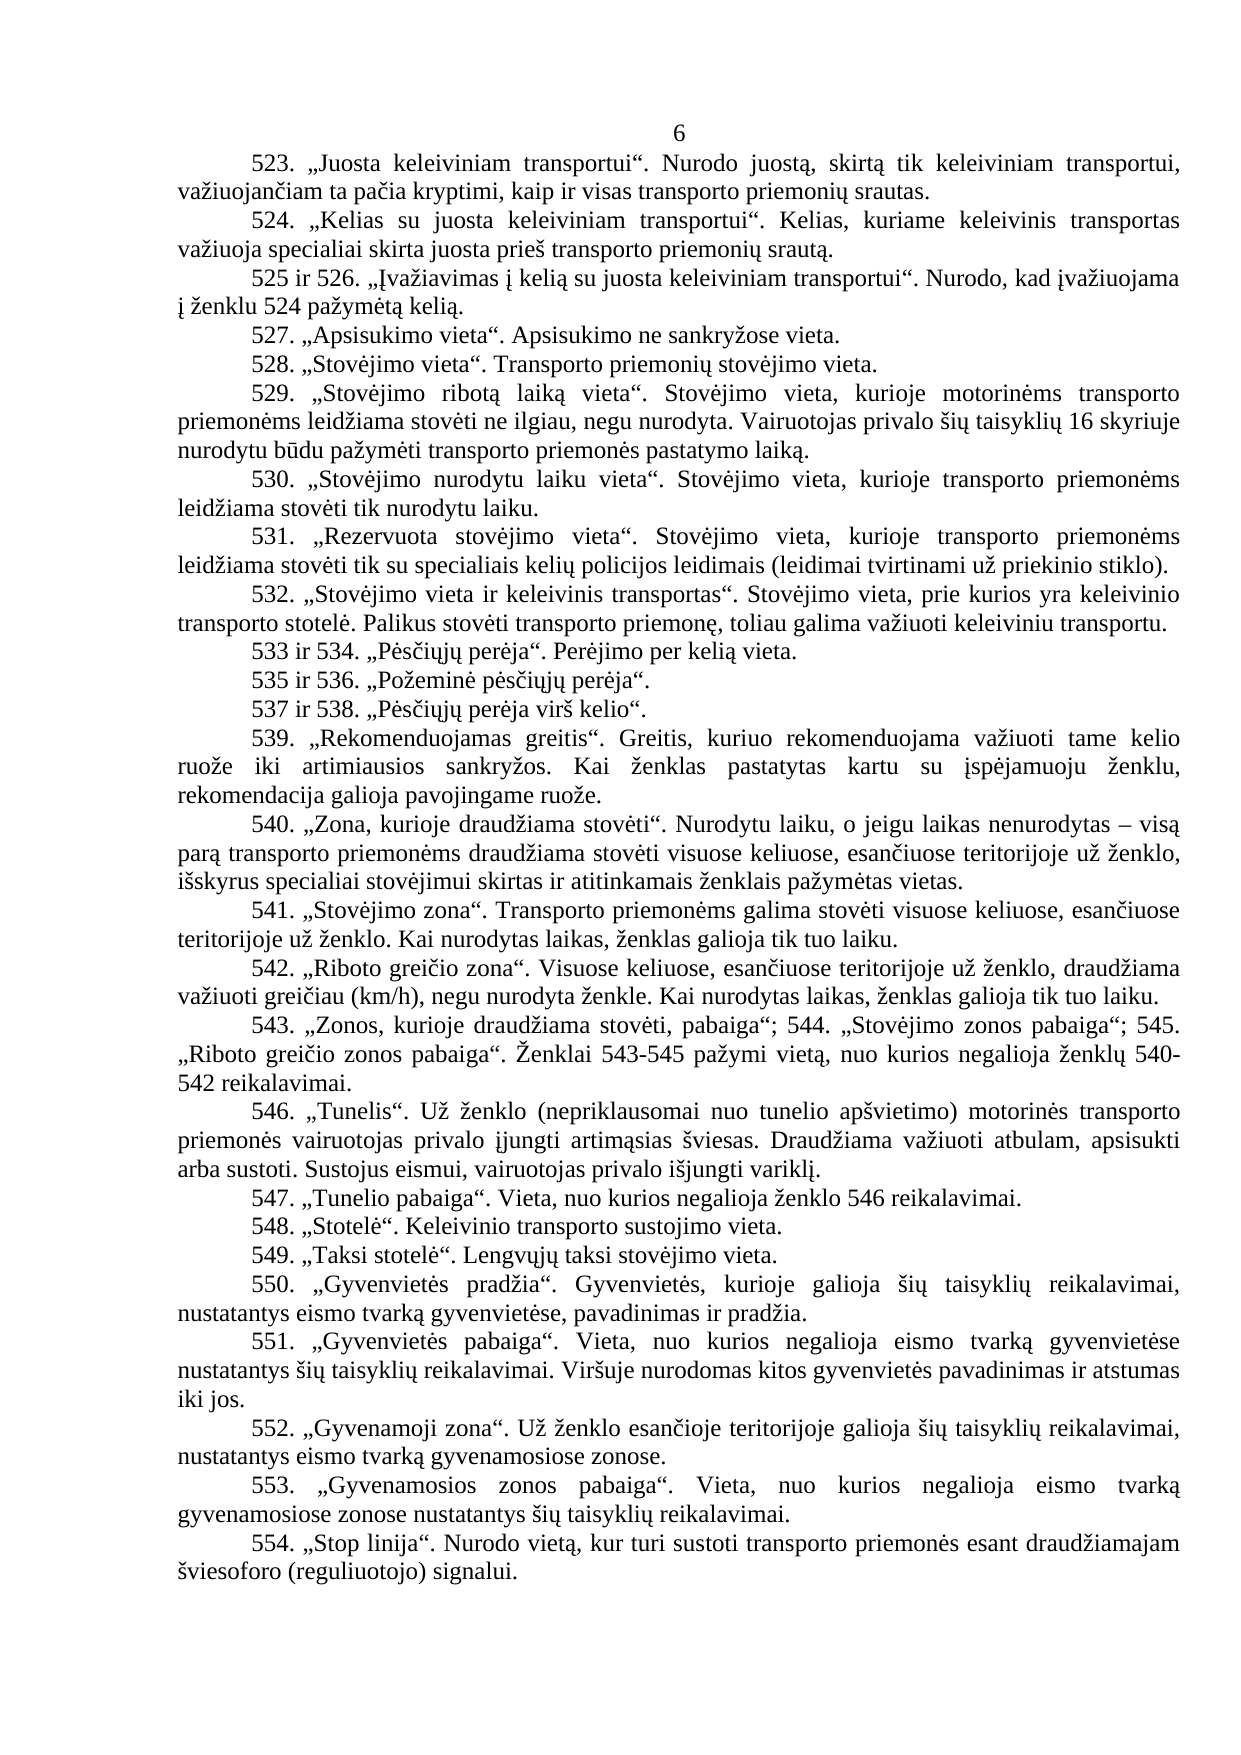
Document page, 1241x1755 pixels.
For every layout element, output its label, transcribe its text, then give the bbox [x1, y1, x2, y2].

text 527. „Apsisukimo vieta“. Apsisukimo ne sankryžose vieta. [177, 320, 1181, 349]
text 547. „Tunelio pabaiga“. Vieta, nuo kurios negalioja ženklo 546 reikalavimai. [177, 1183, 1181, 1211]
text 543. „Zonos, kurioje draudžiama stovėti, pabaiga“; 544. „Stovėjimo zonos pabaiga“; 545. „Riboto greičio zonos pabaiga“. Ženklai 543-545 pažymi vietą, nuo kurios negalioja ženklų 540- 542 reikalavimai. [177, 1010, 1181, 1096]
text 552. „Gyvenamoji zona“. Už ženklo esančioje teritorijoje galioja šių taisyklių reikalavimai, nustatantys eismo tvarką gyvenamosiose zonose. [177, 1413, 1181, 1470]
text 541. „Stovėjimo zona“. Transporto priemonėms galima stovėti visuose keliuose, esančiuose teritorijoje už ženklo. Kai nurodytas laikas, ženklas galioja tik tuo laiku. [177, 895, 1181, 953]
text 524. „Kelias su juosta keleiviniam transportui“. Kelias, kuriame keleivinis transportas važiuoja specialiai skirta juosta prieš transporto priemonių srautą. [177, 205, 1181, 263]
text 542. „Riboto greičio zona“. Visuose keliuose, esančiuose teritorijoje už ženklo, draudžiama važiuoti greičiau (km/h), negu nurodyta ženkle. Kai nurodytas laikas, ženklas galioja tik tuo laiku. [177, 953, 1181, 1010]
text 535 ir 536. „Požeminė pėsčiųjų perėja“. [177, 665, 1181, 694]
text 540. „Zona, kurioje draudžiama stovėti“. Nurodytu laiku, o jeigu laikas nenurodytas – visą parą transporto priemonėms draudžiama stovėti visuose keliuose, esančiuose teritorijoje už ženklo, išskyrus specialiai stovėjimui skirtas ir atitinkamais ženklais pažymėtas vietas. [177, 809, 1181, 895]
text 554. „Stop linija“. Nurodo vietą, kur turi sustoti transporto priemonės esant draudžiamajam šviesoforo (reguliuotojo) signalui. [177, 1528, 1181, 1585]
text 546. „Tunelis“. Už ženklo (nepriklausomai nuo tunelio apšvietimo) motorinės transporto priemonės vairuotojas privalo įjungti artimąsias šviesas. Draudžiama važiuoti atbulam, apsisukti arba sustoti. Sustojus eismui, vairuotojas privalo išjungti variklį. [177, 1096, 1181, 1183]
text 533 ir 534. „Pėsčiųjų perėja“. Perėjimo per kelią vieta. [177, 636, 1181, 665]
text 532. „Stovėjimo vieta ir keleivinis transportas“. Stovėjimo vieta, prie kurios yra keleivinio transporto stotelė. Palikus stovėti transporto priemonę, toliau galima važiuoti keleiviniu transportu. [177, 579, 1181, 636]
text 529. „Stovėjimo ribotą laiką vieta“. Stovėjimo vieta, kurioje motorinėms transporto priemonėms leidžiama stovėti ne ilgiau, negu nurodyta. Vairuotojas privalo šių taisyklių 16 skyriuje nurodytu būdu pažymėti transporto priemonės pastatymo laiką. [177, 378, 1181, 464]
text 539. „Rekomenduojamas greitis“. Greitis, kuriuo rekomenduojama važiuoti tame kelio ruože iki artimiausios sankryžos. Kai ženklas pastatytas kartu su įspėjamuoju ženklu, rekomendacija galioja pavojingame ruože. [177, 723, 1181, 809]
text 528. „Stovėjimo vieta“. Transporto priemonių stovėjimo vieta. [177, 349, 1181, 378]
text 530. „Stovėjimo nurodytu laiku vieta“. Stovėjimo vieta, kurioje transporto priemonėms leidžiama stovėti tik nurodytu laiku. [177, 464, 1181, 521]
text 550. „Gyvenvietės pradžia“. Gyvenvietės, kurioje galioja šių taisyklių reikalavimai, nustatantys eismo tvarką gyvenvietėse, pavadinimas ir pradžia. [177, 1269, 1181, 1326]
text 525 ir 526. „Įvažiavimas į kelią su juosta keleiviniam transportui“. Nurodo, kad įvažiuojama į ženklu 524 pažymėtą kelią. [177, 263, 1181, 320]
text 553. „Gyvenamosios zonos pabaiga“. Vieta, nuo kurios negalioja eismo tvarką gyvenamosiose zonose nustatantys šių taisyklių reikalavimai. [177, 1470, 1181, 1528]
text 549. „Taksi stotelė“. Lengvųjų taksi stovėjimo vieta. [177, 1240, 1181, 1269]
text 551. „Gyvenvietės pabaiga“. Vieta, nuo kurios negalioja eismo tvarką gyvenvietėse nustatantys šių taisyklių reikalavimai. Viršuje nurodomas kitos gyvenvietės pavadinimas ir atstumas iki jos. [177, 1326, 1181, 1413]
text 531. „Rezervuota stovėjimo vieta“. Stovėjimo vieta, kurioje transporto priemonėms leidžiama stovėti tik su specialiais kelių policijos leidimais (leidimai tvirtinami už priekinio stiklo). [177, 521, 1181, 579]
text 537 ir 538. „Pėsčiųjų perėja virš kelio“. [177, 694, 1181, 723]
text 548. „Stotelė“. Keleivinio transporto sustojimo vieta. [177, 1211, 1181, 1240]
text 523. „Juosta keleiviniam transportui“. Nurodo juostą, skirtą tik keleiviniam transportui, važiuojančiam ta pačia kryptimi, kaip ir visas transporto priemonių srautas. [177, 148, 1181, 205]
